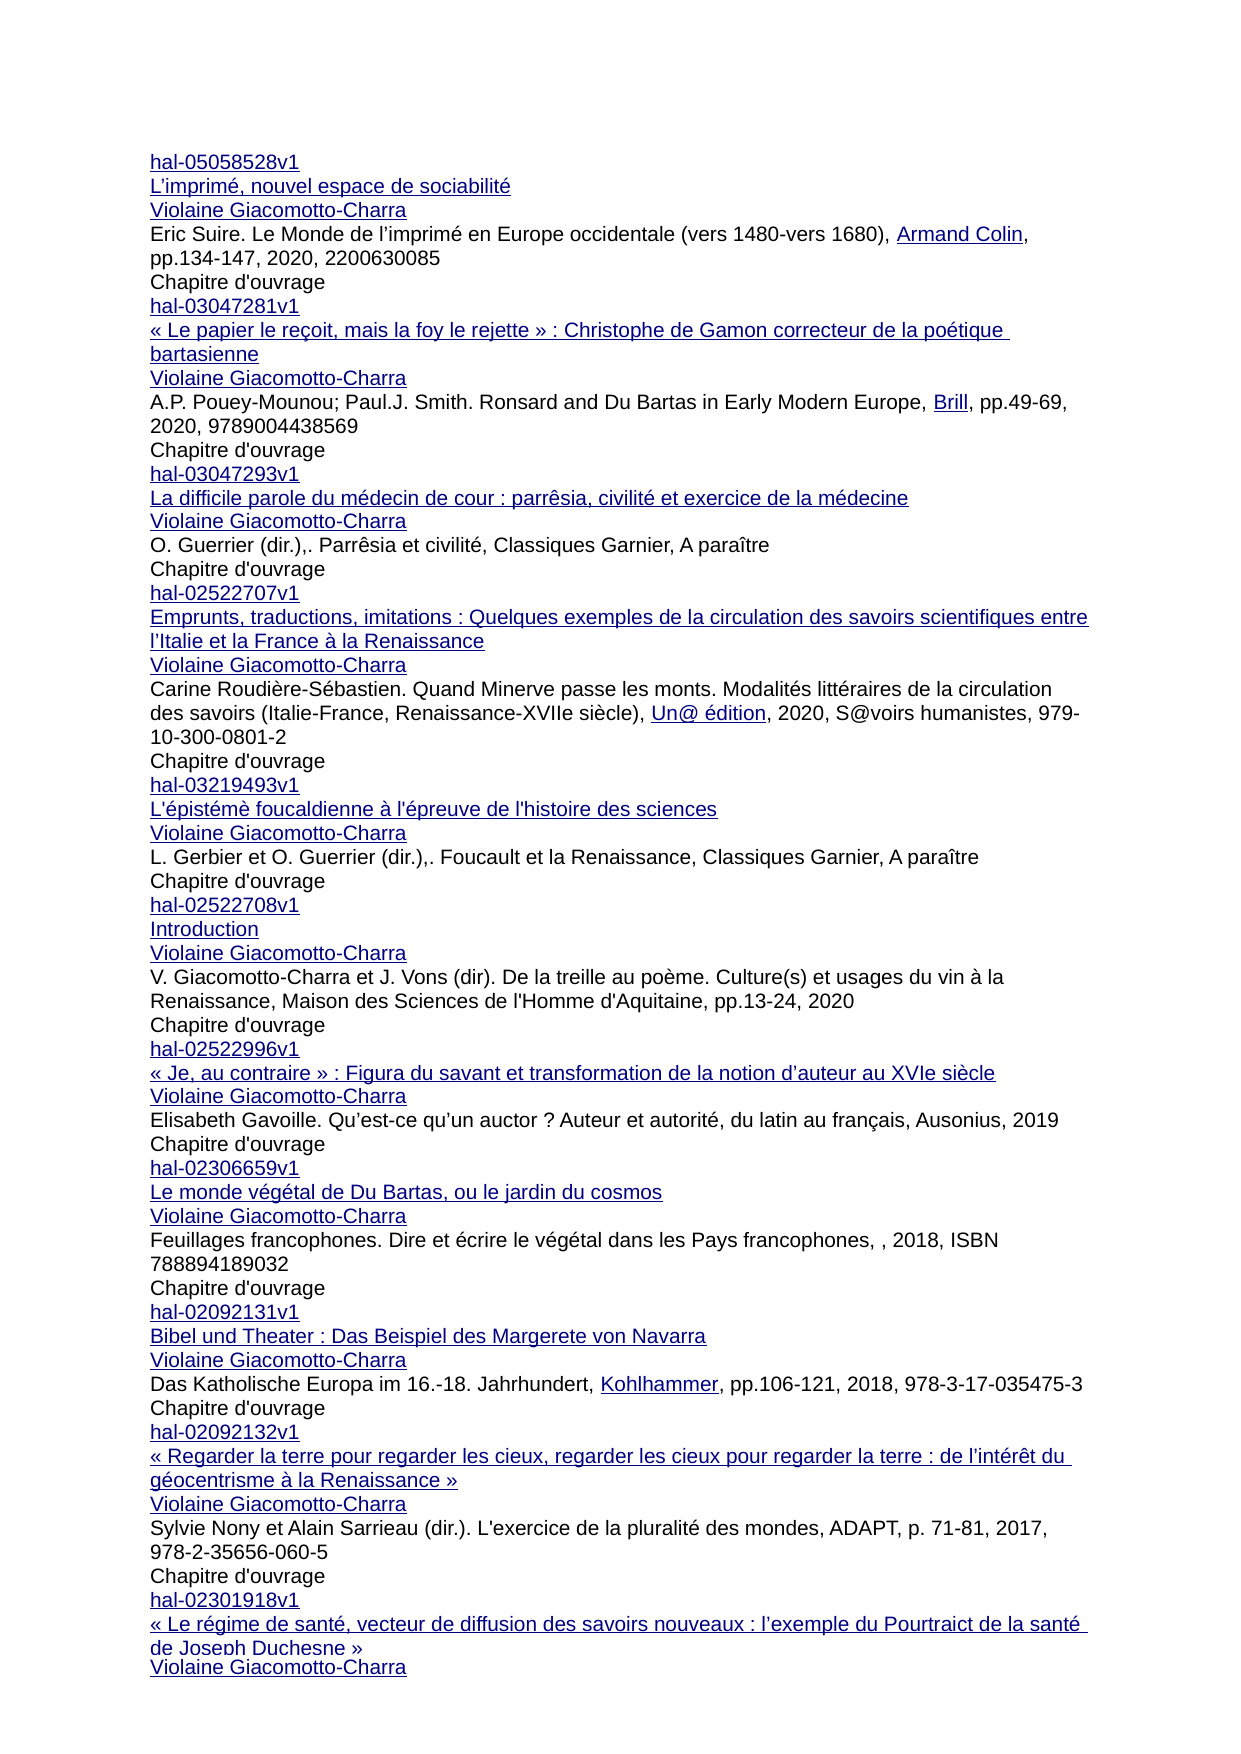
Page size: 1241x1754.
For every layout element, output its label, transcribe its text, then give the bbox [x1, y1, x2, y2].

table_cell « Le papier le reçoit, mais la foy le rejette » : Christophe de Gamon correcteur de la poétique bartasienne Violaine Giacomotto-Charra A.P. Pouey-Mounou; Paul.J. Smith. Ronsard and Du Bartas in Early Modern Europe, Brill, pp.49-69, 2020, 9789004438569 Chapitre d'ouvrage hal-03047293v1 [150, 318, 1090, 485]
table_cell La difficile parole du médecin de cour : parrêsia, civilité et exercice de la médecine Violaine Giacomotto-Charra O. Guerrier (dir.),. Parrêsia et civilité, Classiques Garnier, A paraître Chapitre d'ouvrage hal-02522707v1 [150, 485, 1090, 605]
table_cell Emprunts, traductions, imitations : Quelques exemples de la circulation des savoirs scientifiques entre l’Italie et la France à la Renaissance Violaine Giacomotto-Charra Carine Roudière-Sébastien. Quand Minerve passe les monts. Modalités littéraires de la circulation des savoirs (Italie-France, Renaissance-XVIIe siècle), Un@ édition, 2020, S@voirs humanistes, 979-10-300-0801-2 Chapitre d'ouvrage hal-03219493v1 [150, 605, 1090, 797]
table_cell Le monde végétal de Du Bartas, ou le jardin du cosmos Violaine Giacomotto-Charra Feuillages francophones. Dire et écrire le végétal dans les Pays francophones, , 2018, ISBN 788894189032 Chapitre d'ouvrage hal-02092131v1 [150, 1180, 1090, 1324]
table_cell Introduction Violaine Giacomotto-Charra V. Giacomotto-Charra et J. Vons (dir). De la treille au poème. Culture(s) et usages du vin à la Renaissance, Maison des Sciences de l'Homme d'Aquitaine, pp.13-24, 2020 Chapitre d'ouvrage hal-02522996v1 [150, 917, 1090, 1060]
table_cell L’imprimé, nouvel espace de sociabilité Violaine Giacomotto-Charra Eric Suire. Le Monde de l’imprimé en Europe occidentale (vers 1480-vers 1680), Armand Colin, pp.134-147, 2020, 2200630085 Chapitre d'ouvrage hal-03047281v1 [150, 174, 1090, 318]
table_cell « Je, au contraire » : Figura du savant et transformation de la notion d’auteur au XVIe siècle Violaine Giacomotto-Charra Elisabeth Gavoille. Qu’est-ce qu’un auctor ? Auteur et autorité, du latin au français, Ausonius, 2019 Chapitre d'ouvrage hal-02306659v1 [150, 1060, 1090, 1180]
table_cell « Le régime de santé, vecteur de diffusion des savoirs nouveaux : l’exemple du Pourtraict de la santé de Joseph Duchesne » Violaine Giacomotto-Charra [150, 1611, 1090, 1679]
table_cell « Regarder la terre pour regarder les cieux, regarder les cieux pour regarder la terre : de l’intérêt du géocentrisme à la Renaissance » Violaine Giacomotto-Charra Sylvie Nony et Alain Sarrieau (dir.). L'exercice de la pluralité des mondes, ADAPT, p. 71-81, 2017, 978-2-35656-060-5 Chapitre d'ouvrage hal-02301918v1 [150, 1444, 1090, 1611]
table_cell L'épistémè foucaldienne à l'épreuve de l'histoire des sciences Violaine Giacomotto-Charra L. Gerbier et O. Guerrier (dir.),. Foucault et la Renaissance, Classiques Garnier, A paraître Chapitre d'ouvrage hal-02522708v1 [150, 797, 1090, 917]
table_cell hal-05058528v1 [150, 150, 1090, 174]
table_cell Bibel und Theater : Das Beispiel des Margerete von Navarra Violaine Giacomotto-Charra Das Katholische Europa im 16.-18. Jahrhundert, Kohlhammer, pp.106-121, 2018, 978-3-17-035475-3 Chapitre d'ouvrage hal-02092132v1 [150, 1324, 1090, 1444]
